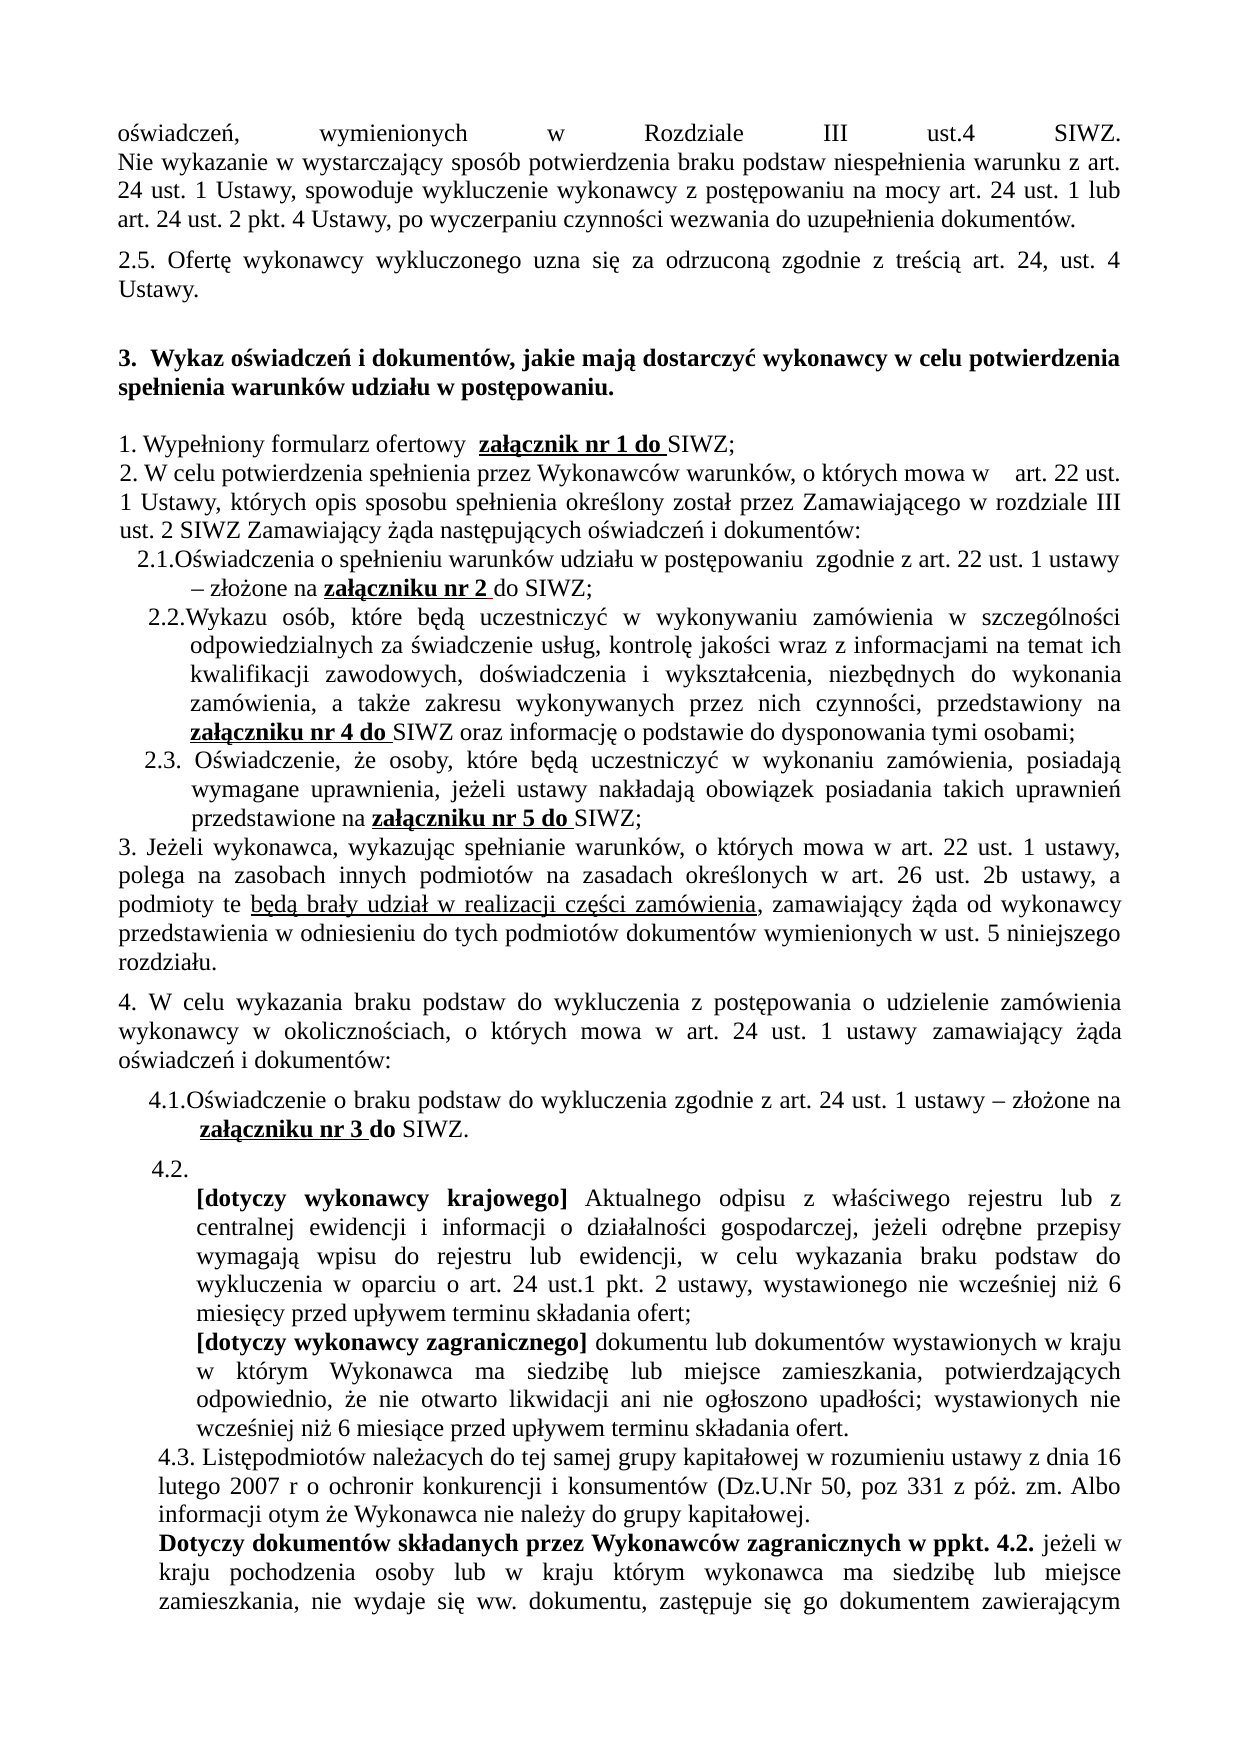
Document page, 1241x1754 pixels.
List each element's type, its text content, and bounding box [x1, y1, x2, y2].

text oświadczeń, wymienionych w Rozdziale III ust.4 SIWZ. Nie wykazanie w wystarczający sposób potwierdzenia braku podstaw niespełnienia warunku z art. 24 ust. 1 Ustawy, spowoduje wykluczenie wykonawcy z postępowaniu na mocy art. 24 ust. 1 lub art. 24 ust. 2 pkt. 4 Ustawy, po wyczerpaniu czynności wezwania do uzupełnienia dokumentów. [117, 118, 1122, 233]
text 2.2.Wykazu osób, które będą uczestniczyć w wykonywaniu zamówienia w szczególności odpowiedzialnych za świadczenie usług, kontrolę jakości wraz z informacjami na temat ich kwalifikacji zawodowych, doświadczenia i wykształcenia, niezbędnych do wykonania zamówienia, a także zakresu wykonywanych przez nich czynności, przedstawiony na załączniku nr 4 do SIWZ oraz informację o podstawie do dysponowania tymi osobami; [133, 602, 1122, 745]
text 4.3. Listępodmiotów należacych do tej samej grupy kapitałowej w rozumieniu ustawy z dnia 16 lutego 2007 r o ochronir konkurencji i konsumentów (Dz.U.Nr 50, poz 331 z póż. zm. Albo informacji otym że Wykonawca nie należy do grupy kapitałowej. [158, 1442, 1122, 1528]
text [dotyczy wykonawcy krajowego] Aktualnego odpisu z właściwego rejestru lub z centralnej ewidencji i informacji o działalności gospodarczej, jeżeli odrębne przepisy wymagają wpisu do rejestru lub ewidencji, w celu wykazania braku podstaw do wykluczenia w oparciu o art. 24 ust.1 pkt. 2 ustawy, wystawionego nie wcześniej niż 6 miesięcy przed upływem terminu składania ofert; [196, 1183, 1122, 1327]
text 4. W celu wykazania braku podstaw do wykluczenia z postępowania o udzielenie zamówienia wykonawcy w okolicznościach, o których mowa w art. 24 ust. 1 ustawy zamawiający żąda oświadczeń i dokumentów: [118, 987, 1122, 1073]
text 2.5. Ofertę wykonawcy wykluczonego uzna się za odrzuconą zgodnie z treścią art. 24, ust. 4 Ustawy. [118, 245, 1122, 302]
text Dotyczy dokumentów składanych przez Wykonawców zagranicznych w ppkt. 4.2. jeżeli w kraju pochodzenia osoby lub w kraju którym wykonawca ma siedzibę lub miejsce zamieszkania, nie wydaje się ww. dokumentu, zastępuje się go dokumentem zawierającym [159, 1528, 1122, 1614]
text 1. Wypełniony formularz ofertowy załącznik nr 1 do SIWZ; [118, 429, 1122, 458]
text 2.1.Oświadczenia o spełnieniu warunków udziału w postępowaniu zgodnie z art. 22 ust. 1 ustawy – złożone na załączniku nr 2 do SIWZ; [118, 544, 1122, 602]
text 4.2. [126, 1154, 1122, 1183]
text 2.3. Oświadczenie, że osoby, które będą uczestniczyć w wykonaniu zamówienia, posiadają wymagane uprawnienia, jeżeli ustawy nakładają obowiązek posiadania takich uprawnień przedstawione na załączniku nr 5 do SIWZ; [118, 745, 1122, 832]
text 2. W celu potwierdzenia spełnienia przez Wykonawców warunków, o których mowa w art. 22 ust. 1 Ustawy, których opis sposobu spełnienia określony został przez Zamawiającego w rozdziale III ust. 2 SIWZ Zamawiający żąda następujących oświadczeń i dokumentów: [119, 458, 1122, 544]
text 3. Jeżeli wykonawca, wykazując spełnianie warunków, o których mowa w art. 22 ust. 1 ustawy, polega na zasobach innych podmiotów na zasadach określonych w art. 26 ust. 2b ustawy, a podmioty te będą brały udział w realizacji części zamówienia, zamawiający żąda od wykonawcy przedstawienia w odniesieniu do tych podmiotów dokumentów wymienionych w ust. 5 niniejszego rozdziału. [118, 832, 1122, 975]
text [dotyczy wykonawcy zagranicznego] dokumentu lub dokumentów wystawionych w kraju w którym Wykonawca ma siedzibę lub miejsce zamieszkania, potwierdzających odpowiednio, że nie otwarto likwidacji ani nie ogłoszono upadłości; wystawionych nie wcześniej niż 6 miesiące przed upływem terminu składania ofert. [196, 1327, 1122, 1442]
text 3. Wykaz oświadczeń i dokumentów, jakie mają dostarczyć wykonawcy w celu potwierdzenia spełnienia warunków udziału w postępowaniu. [118, 343, 1122, 400]
text 4.1.Oświadczenie o braku podstaw do wykluczenia zgodnie z art. 24 ust. 1 ustawy – złożone na załączniku nr 3 do SIWZ. [126, 1085, 1122, 1143]
